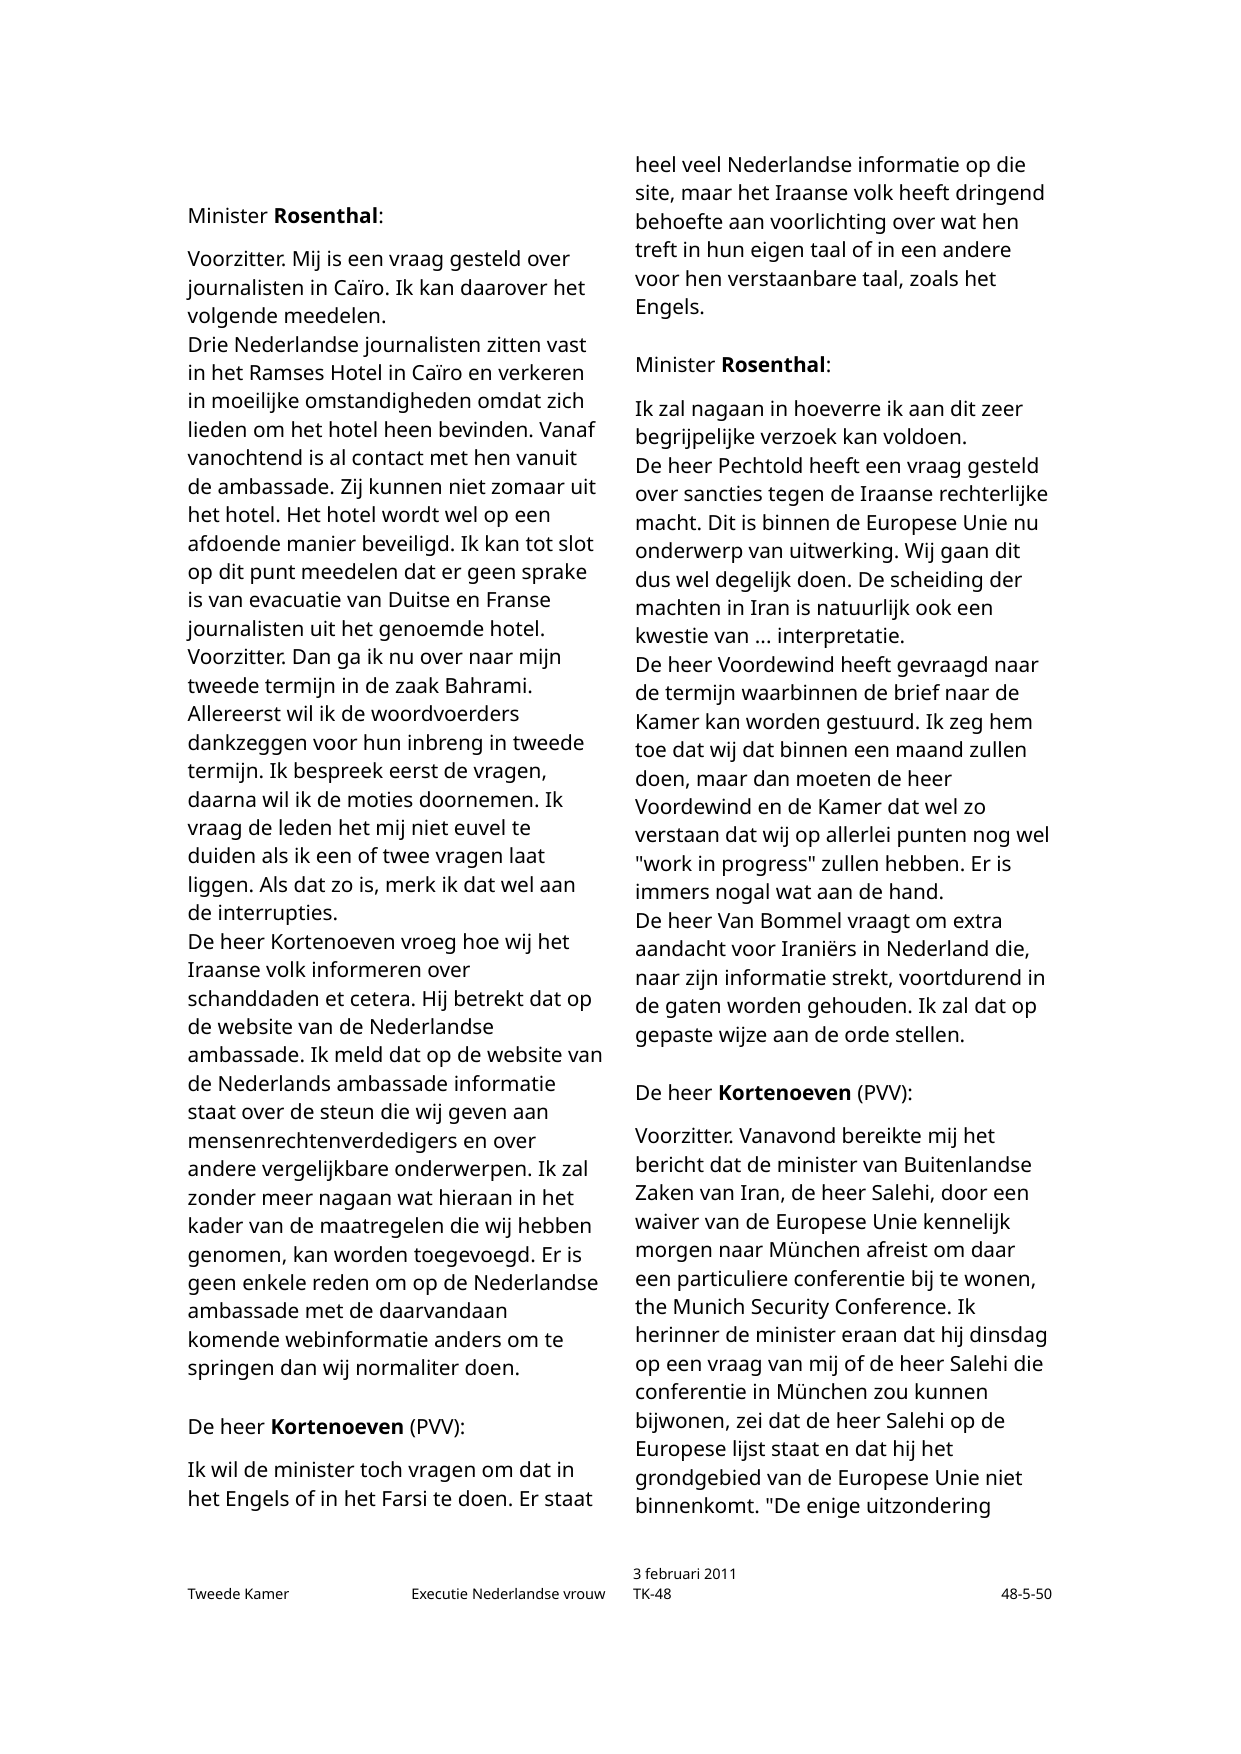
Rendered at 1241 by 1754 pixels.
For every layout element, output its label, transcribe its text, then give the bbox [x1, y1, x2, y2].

text Allereerst wil ik de woordvoerders dankzeggen voor hun inbreng in tweede termijn. Ik bespreek eerst de vragen, daarna wil ik de moties doornemen. Ik vraag de leden het mij niet euvel te duiden als ik een of twee vragen laat liggen. Als dat zo is, merk ik dat wel aan de interrupties. [187, 699, 605, 927]
text Voorzitter. Mij is een vraag gesteld over journalisten in Caïro. Ik kan daarover het volgende meedelen. [187, 244, 605, 330]
text Ik zal nagaan in hoeverre ik aan dit zeer begrijpelijke verzoek kan voldoen. [635, 394, 1053, 451]
text De heer Kortenoeven (PVV): [635, 1078, 1053, 1107]
text Ik wil de minister toch vragen om dat in het Engels of in het Farsi te doen. Er staat [187, 1455, 605, 1512]
text Voorzitter. Vanavond bereikte mij het bericht dat de minister van Buitenlandse Zaken van Iran, de heer Salehi, door een waiver van de Europese Unie kennelijk morgen naar München afreist om daar een particuliere conferentie bij te wonen, the Munich Security Conference. Ik herinner de minister eraan dat hij dinsdag op een vraag van mij of de heer Salehi die conferentie in München zou kunnen bijwonen, zei dat de heer Salehi op de Europese lijst staat en dat hij het grondgebied van de Europese Unie niet binnenkomt. "De enige uitzondering [635, 1122, 1053, 1520]
text Voorzitter. Dan ga ik nu over naar mijn tweede termijn in de zaak Bahrami. [187, 642, 605, 699]
text De heer Kortenoeven vroeg hoe wij het Iraanse volk informeren over schanddaden et cetera. Hij betrekt dat op de website van de Nederlandse ambassade. Ik meld dat op de website van de Nederlands ambassade informatie staat over de steun die wij geven aan mensenrechtenverdedigers en over andere vergelijkbare onderwerpen. Ik zal zonder meer nagaan wat hieraan in het kader van de maatregelen die wij hebben genomen, kan worden toegevoegd. Er is geen enkele reden om op de Nederlandse ambassade met de daarvandaan komende webinformatie anders om te springen dan wij normaliter doen. [187, 927, 605, 1382]
text Minister Rosenthal: [635, 351, 1053, 379]
text Minister Rosenthal: [187, 201, 605, 229]
text De heer Kortenoeven (PVV): [187, 1412, 605, 1440]
text heel veel Nederlandse informatie op die site, maar het Iraanse volk heeft dringend behoefte aan voorlichting over wat hen treft in hun eigen taal of in een andere voor hen verstaanbare taal, zoals het Engels. [635, 150, 1053, 321]
text De heer Van Bommel vraagt om extra aandacht voor Iraniërs in Nederland die, naar zijn informatie strekt, voortdurend in de gaten worden gehouden. Ik zal dat op gepaste wijze aan de orde stellen. [635, 906, 1053, 1048]
text De heer Pechtold heeft een vraag gesteld over sancties tegen de Iraanse rechterlijke macht. Dit is binnen de Europese Unie nu onderwerp van uitwerking. Wij gaan dit dus wel degelijk doen. De scheiding der machten in Iran is natuurlijk ook een kwestie van ... interpretatie. [635, 451, 1053, 650]
text Drie Nederlandse journalisten zitten vast in het Ramses Hotel in Caïro en verkeren in moeilijke omstandigheden omdat zich lieden om het hotel heen bevinden. Vanaf vanochtend is al contact met hen vanuit de ambassade. Zij kunnen niet zomaar uit het hotel. Het hotel wordt wel op een afdoende manier beveiligd. Ik kan tot slot op dit punt meedelen dat er geen sprake is van evacuatie van Duitse en Franse journalisten uit het genoemde hotel. [187, 330, 605, 642]
text  [187, 150, 605, 178]
text De heer Voordewind heeft gevraagd naar de termijn waarbinnen de brief naar de Kamer kan worden gestuurd. Ik zeg hem toe dat wij dat binnen een maand zullen doen, maar dan moeten de heer Voordewind en de Kamer dat wel zo verstaan dat wij op allerlei punten nog wel "work in progress" zullen hebben. Er is immers nogal wat aan de hand. [635, 650, 1053, 906]
